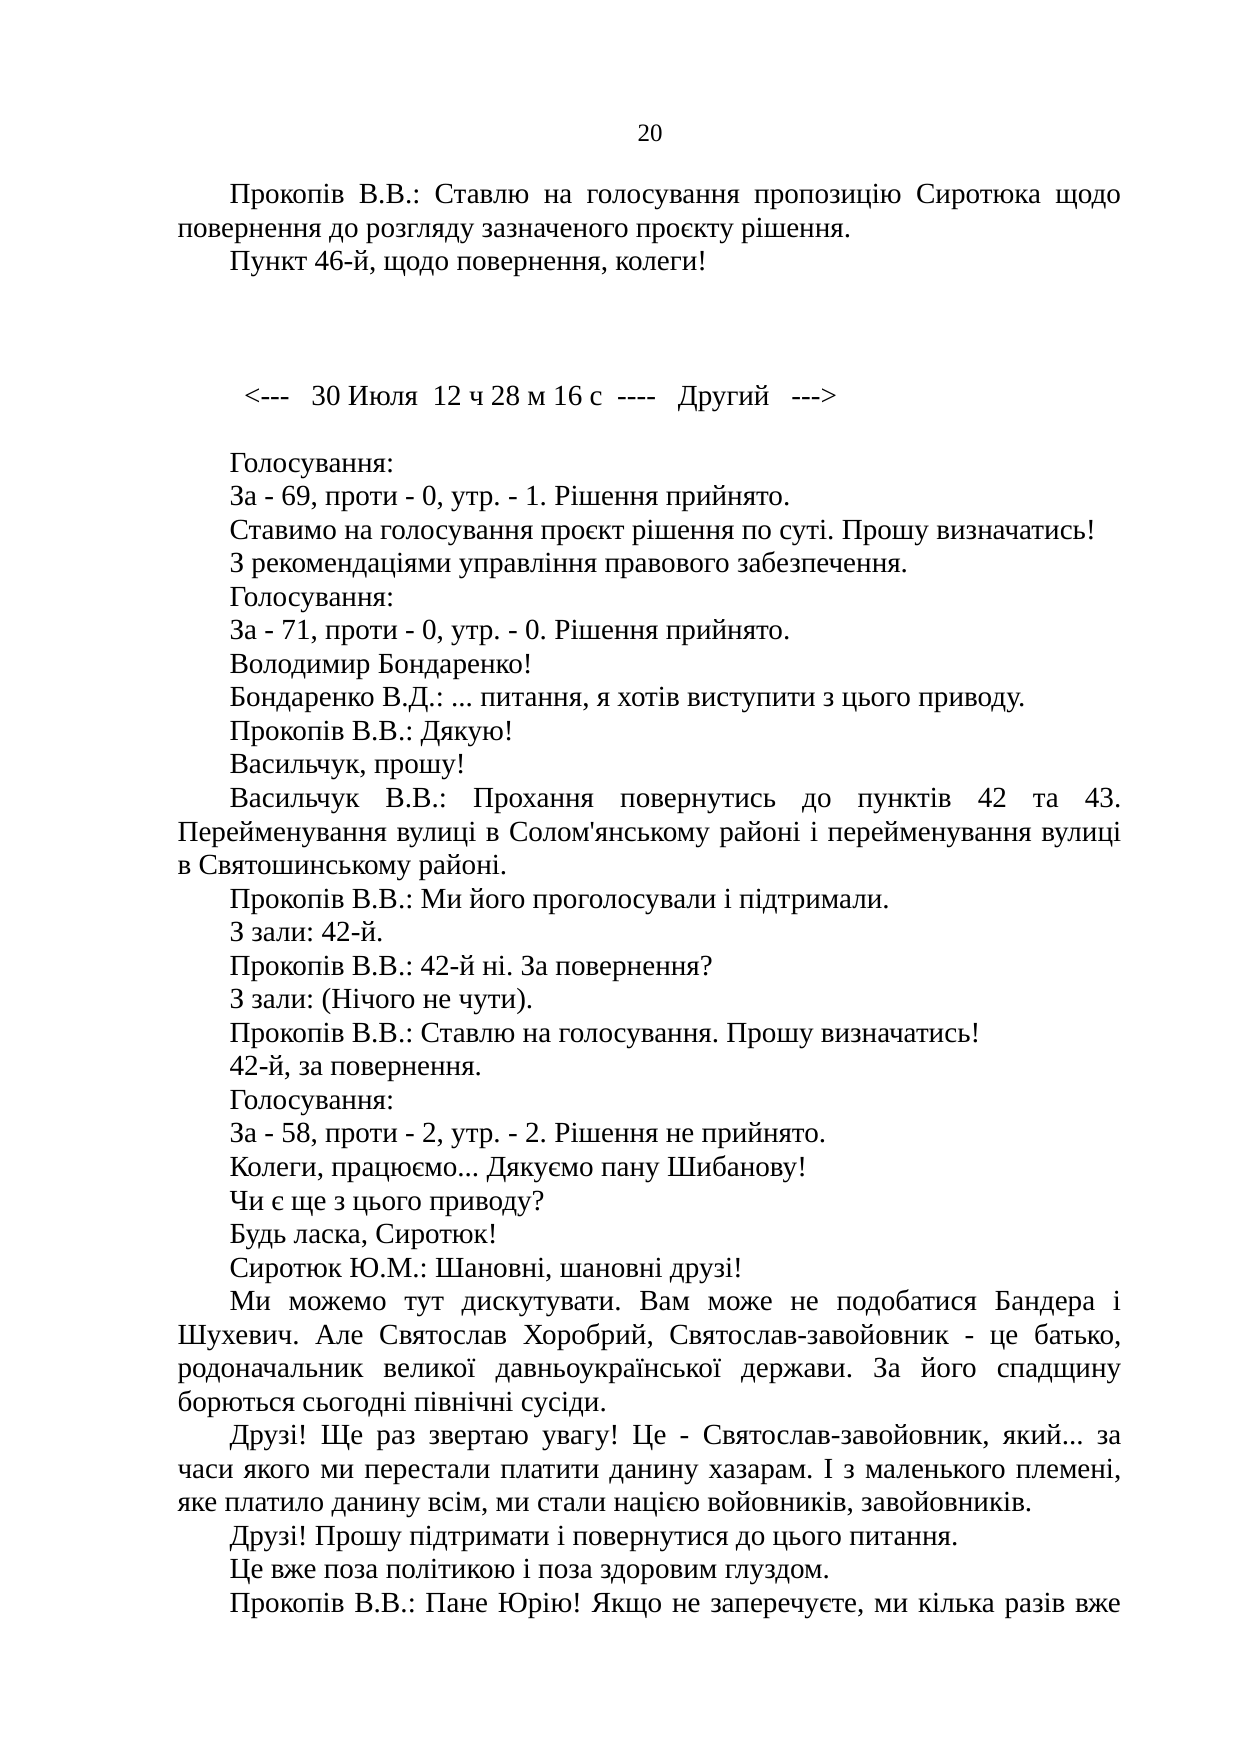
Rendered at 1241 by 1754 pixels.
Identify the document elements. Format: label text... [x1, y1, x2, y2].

text Бондаренко В.Д.: ... питання, я хотів виступити з цього приводу. [177, 679, 1122, 713]
text Васильчук, прошу! [177, 747, 1122, 780]
text За - 71, проти - 0, утр. - 0. Рішення прийнято. [177, 612, 1122, 646]
text Прокопів В.В.: 42-й ні. За повернення? [177, 948, 1122, 981]
text Пункт 46-й, щодо повернення, колеги! [177, 243, 1122, 277]
text Прокопів В.В.: Дякую! [177, 713, 1122, 747]
text Будь ласка, Сиротюк! [177, 1216, 1122, 1250]
text З рекомендаціями управління правового забезпечення. [177, 545, 1122, 579]
text Чи є ще з цього приводу? [177, 1183, 1122, 1216]
text Прокопів В.В.: Ставлю на голосування. Прошу визначатись! [177, 1015, 1122, 1048]
text Голосування: [177, 445, 1122, 478]
text Сиротюк Ю.М.: Шановні, шановні друзі! [177, 1250, 1122, 1283]
text <--- 30 Июля 12 ч 28 м 16 с ---- Другий ---> [177, 378, 1122, 411]
text Друзі! Прошу підтримати і повернутися до цього питання. [177, 1518, 1122, 1552]
text Володимир Бондаренко! [177, 646, 1122, 679]
text З зали: 42-й. [177, 914, 1122, 948]
text Колеги, працюємо... Дякуємо пану Шибанову! [177, 1149, 1122, 1183]
text Ми можемо тут дискутувати. Вам може не подобатися Бандера і Шухевич. Але Святослав Хоробрий, Святослав-завойовник - це батько, родоначальник великої давньоукраїнської держави. За його спадщину борються сьогодні північні сусіди. [177, 1283, 1122, 1417]
text Голосування: [177, 579, 1122, 612]
text Ставимо на голосування проєкт рішення по суті. Прошу визначатись! [177, 512, 1122, 545]
text Друзі! Ще раз звертаю увагу! Це - Святослав-завойовник, який... за часи якого ми перестали платити данину хазарам. І з маленького племені, яке платило данину всім, ми стали нацією войовників, завойовників. [177, 1417, 1122, 1518]
text Прокопів В.В.: Пане Юрію! Якщо не заперечуєте, ми кілька разів вже [177, 1585, 1122, 1619]
text За - 58, проти - 2, утр. - 2. Рішення не прийнято. [177, 1116, 1122, 1149]
text 42-й, за повернення. [177, 1048, 1122, 1082]
text Це вже поза політикою і поза здоровим глуздом. [177, 1552, 1122, 1585]
text Голосування: [177, 1082, 1122, 1116]
text Прокопів В.В.: Ми його проголосували і підтримали. [177, 881, 1122, 914]
text За - 69, проти - 0, утр. - 1. Рішення прийнято. [177, 478, 1122, 512]
text З зали: (Нічого не чути). [177, 981, 1122, 1015]
text Прокопів В.В.: Ставлю на голосування пропозицію Сиротюка щодо повернення до розгляду зазначеного проєкту рішення. [177, 176, 1122, 243]
text Васильчук В.В.: Прохання повернутись до пунктів 42 та 43. Перейменування вулиці в Солом'янському районі і перейменування вулиці в Святошинському районі. [177, 780, 1122, 881]
